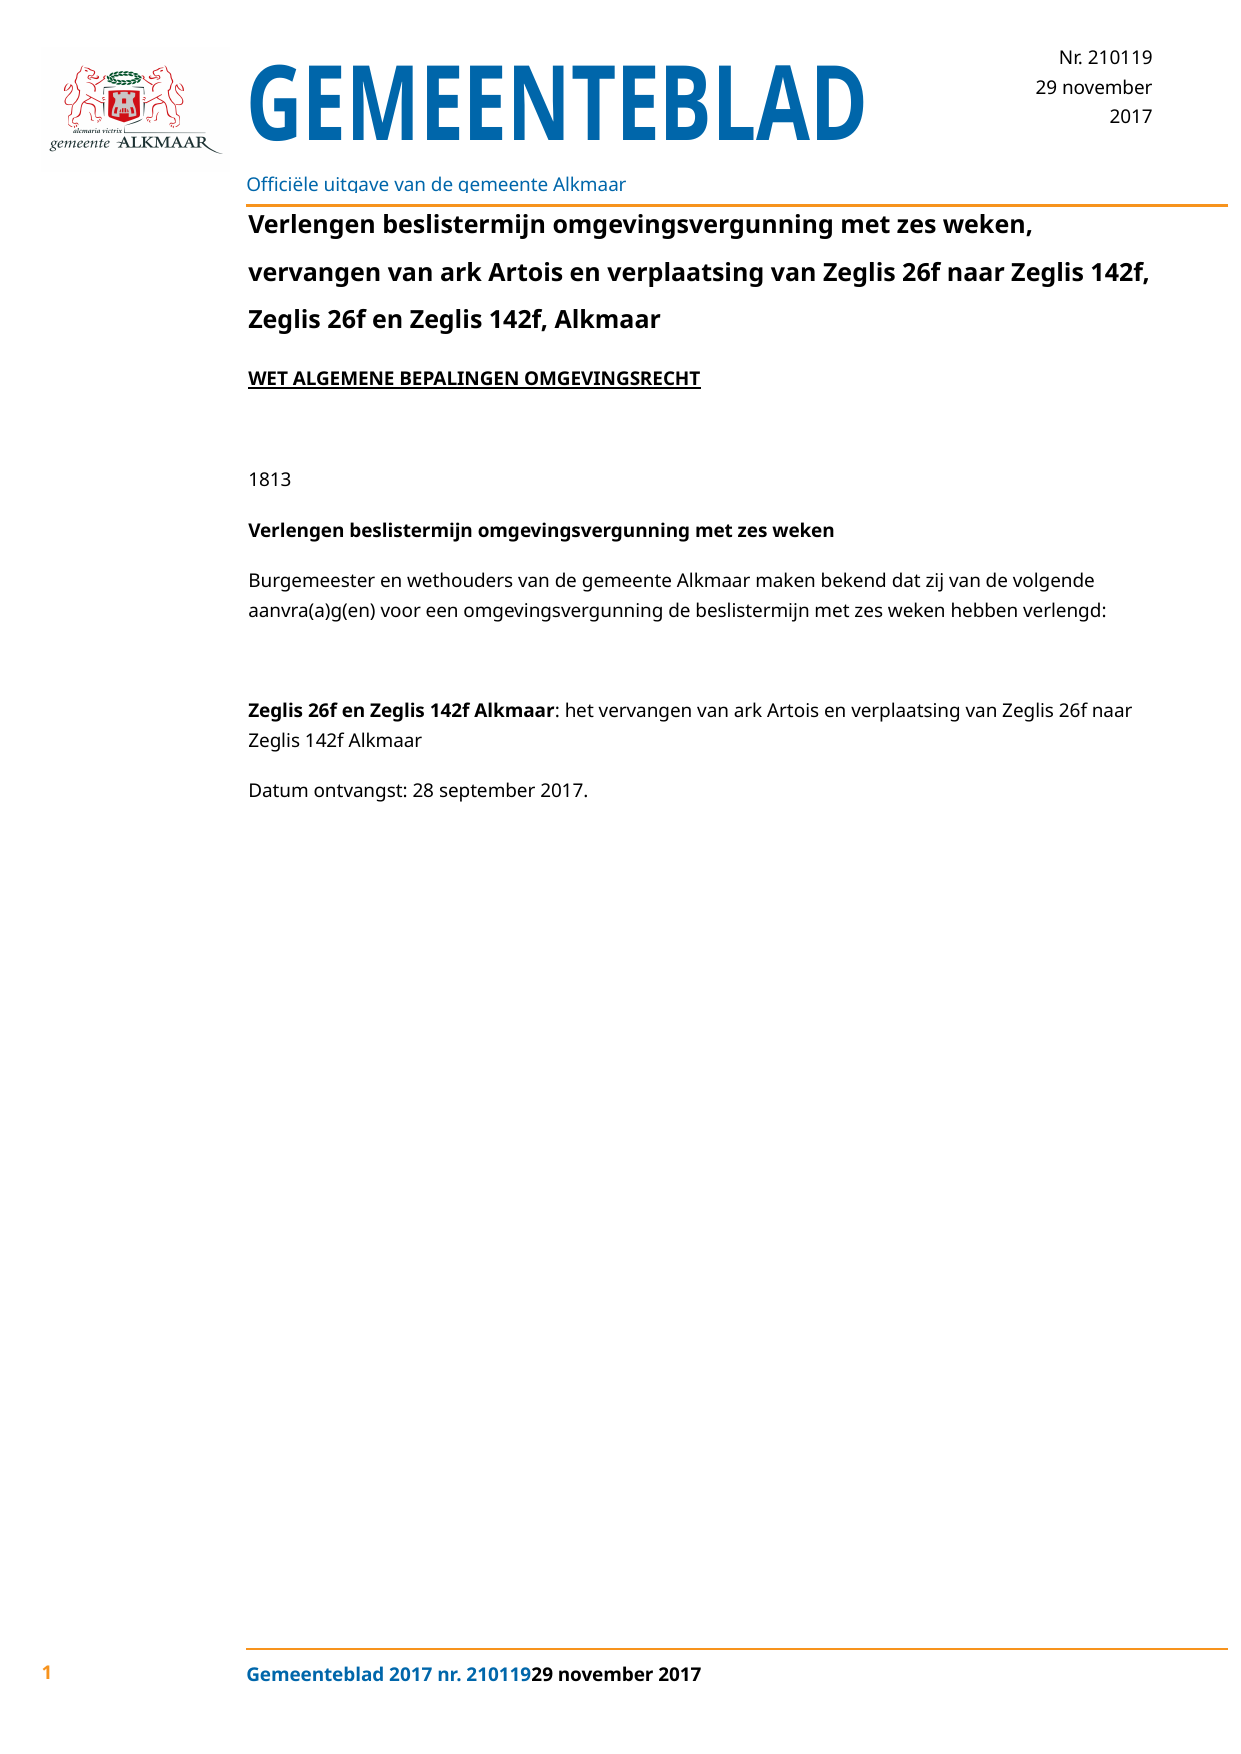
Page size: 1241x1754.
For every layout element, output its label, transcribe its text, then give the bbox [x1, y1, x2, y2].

picture [41, 47, 231, 172]
text WET ALGEMENE BEPALINGEN OMGEVINGSRECHT [248, 366, 1152, 391]
text Verlengen beslistermijn omgevingsvergunning met zes weken, vervangen van ark Artois en verplaatsing van Zeglis 26f naar Zeglis 142f, Zeglis 26f en Zeglis 142f, Alkmaar [248, 207, 1152, 336]
text 1813 [248, 466, 1152, 492]
text Burgemeester en wethouders van de gemeente Alkmaar maken bekend dat zij van de volgende aanvra(a)g(en) voor een omgevingsvergunning de beslistermijn met zes weken hebben verlengd: [248, 567, 1152, 622]
text Zeglis 26f en Zeglis 142f Alkmaar: het vervangen van ark Artois en verplaatsing van Zeglis 26f naar Zeglis 142f Alkmaar [248, 698, 1152, 753]
text Verlengen beslistermijn omgevingsvergunning met zes weken [248, 517, 1152, 542]
text Datum ontvangst: 28 september 2017. [248, 778, 1152, 803]
